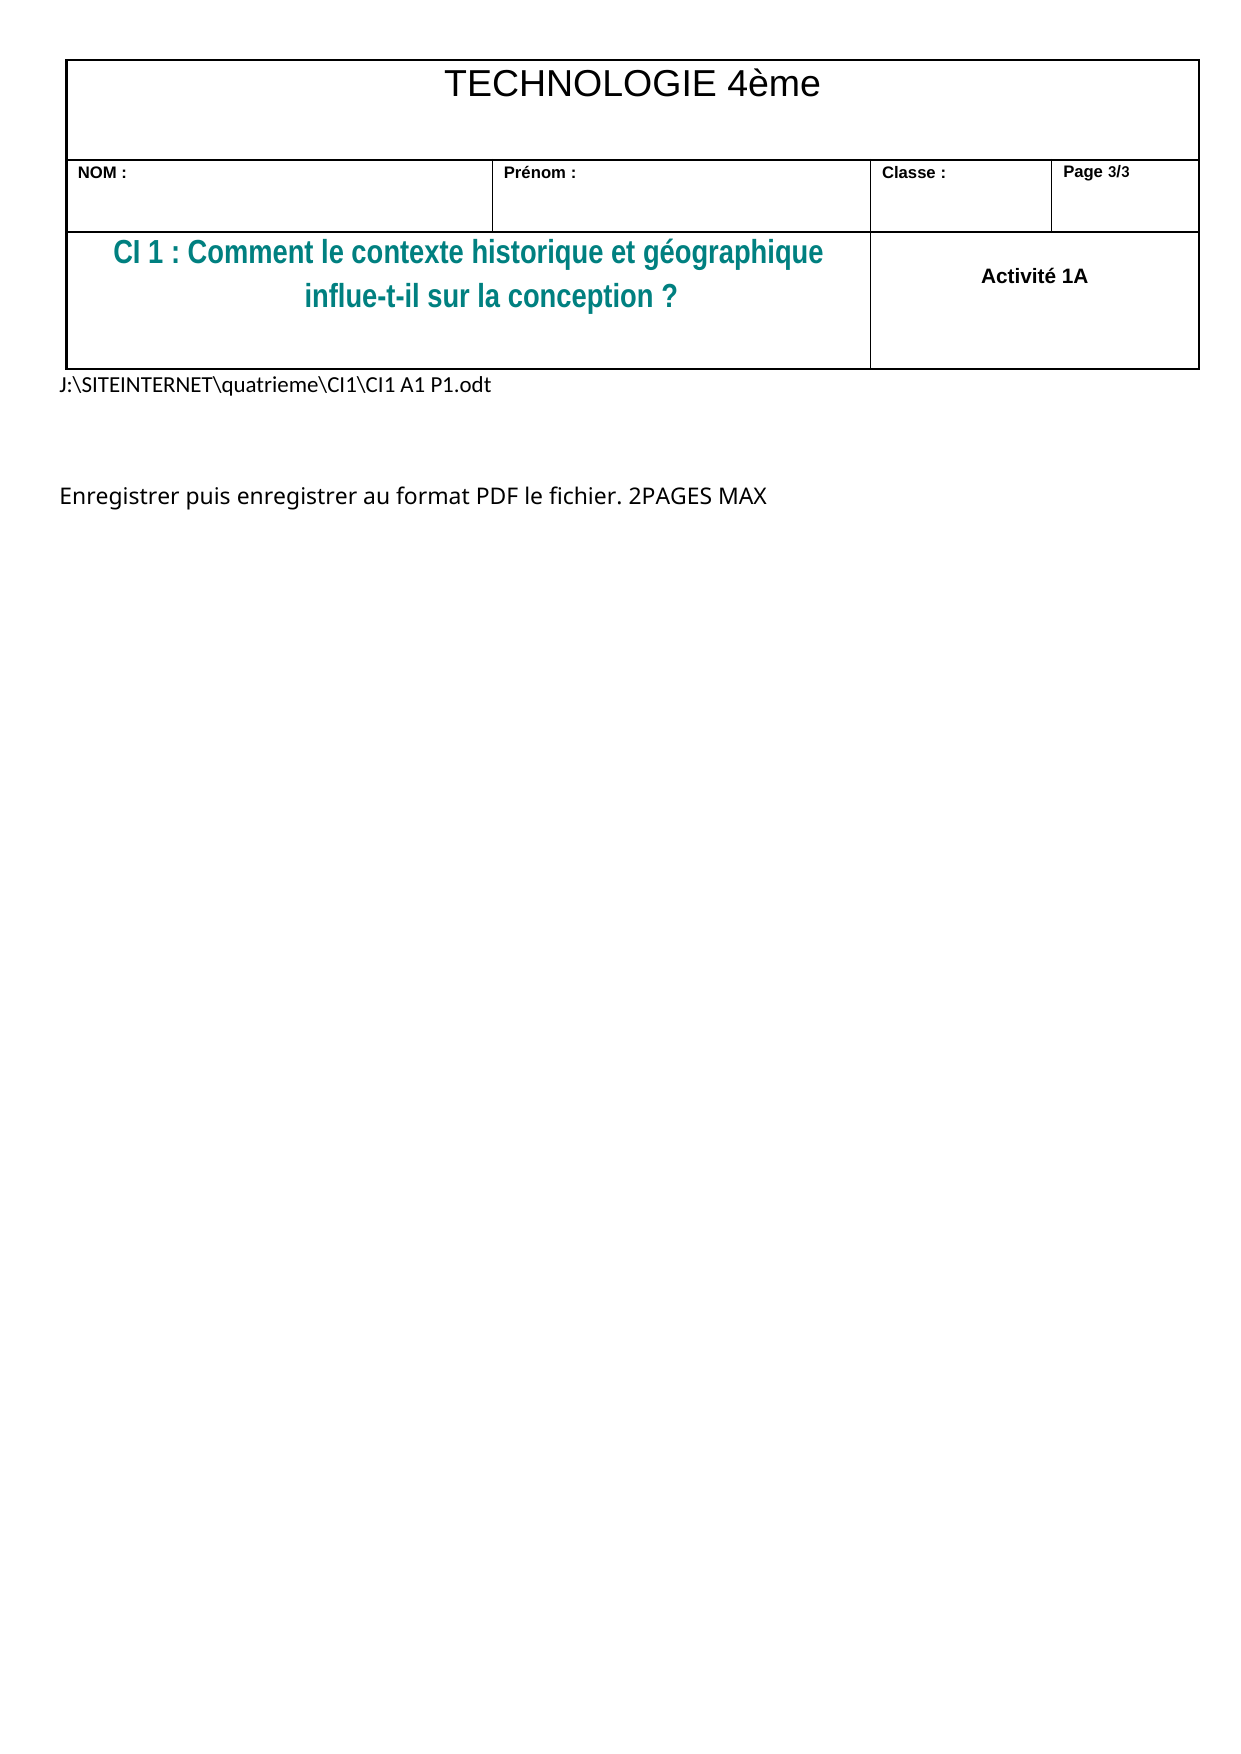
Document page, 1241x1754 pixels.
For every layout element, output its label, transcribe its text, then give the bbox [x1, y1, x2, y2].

text Enregistrer puis enregistrer au format PDF le fichier. 2PAGES MAX [59, 479, 1181, 511]
